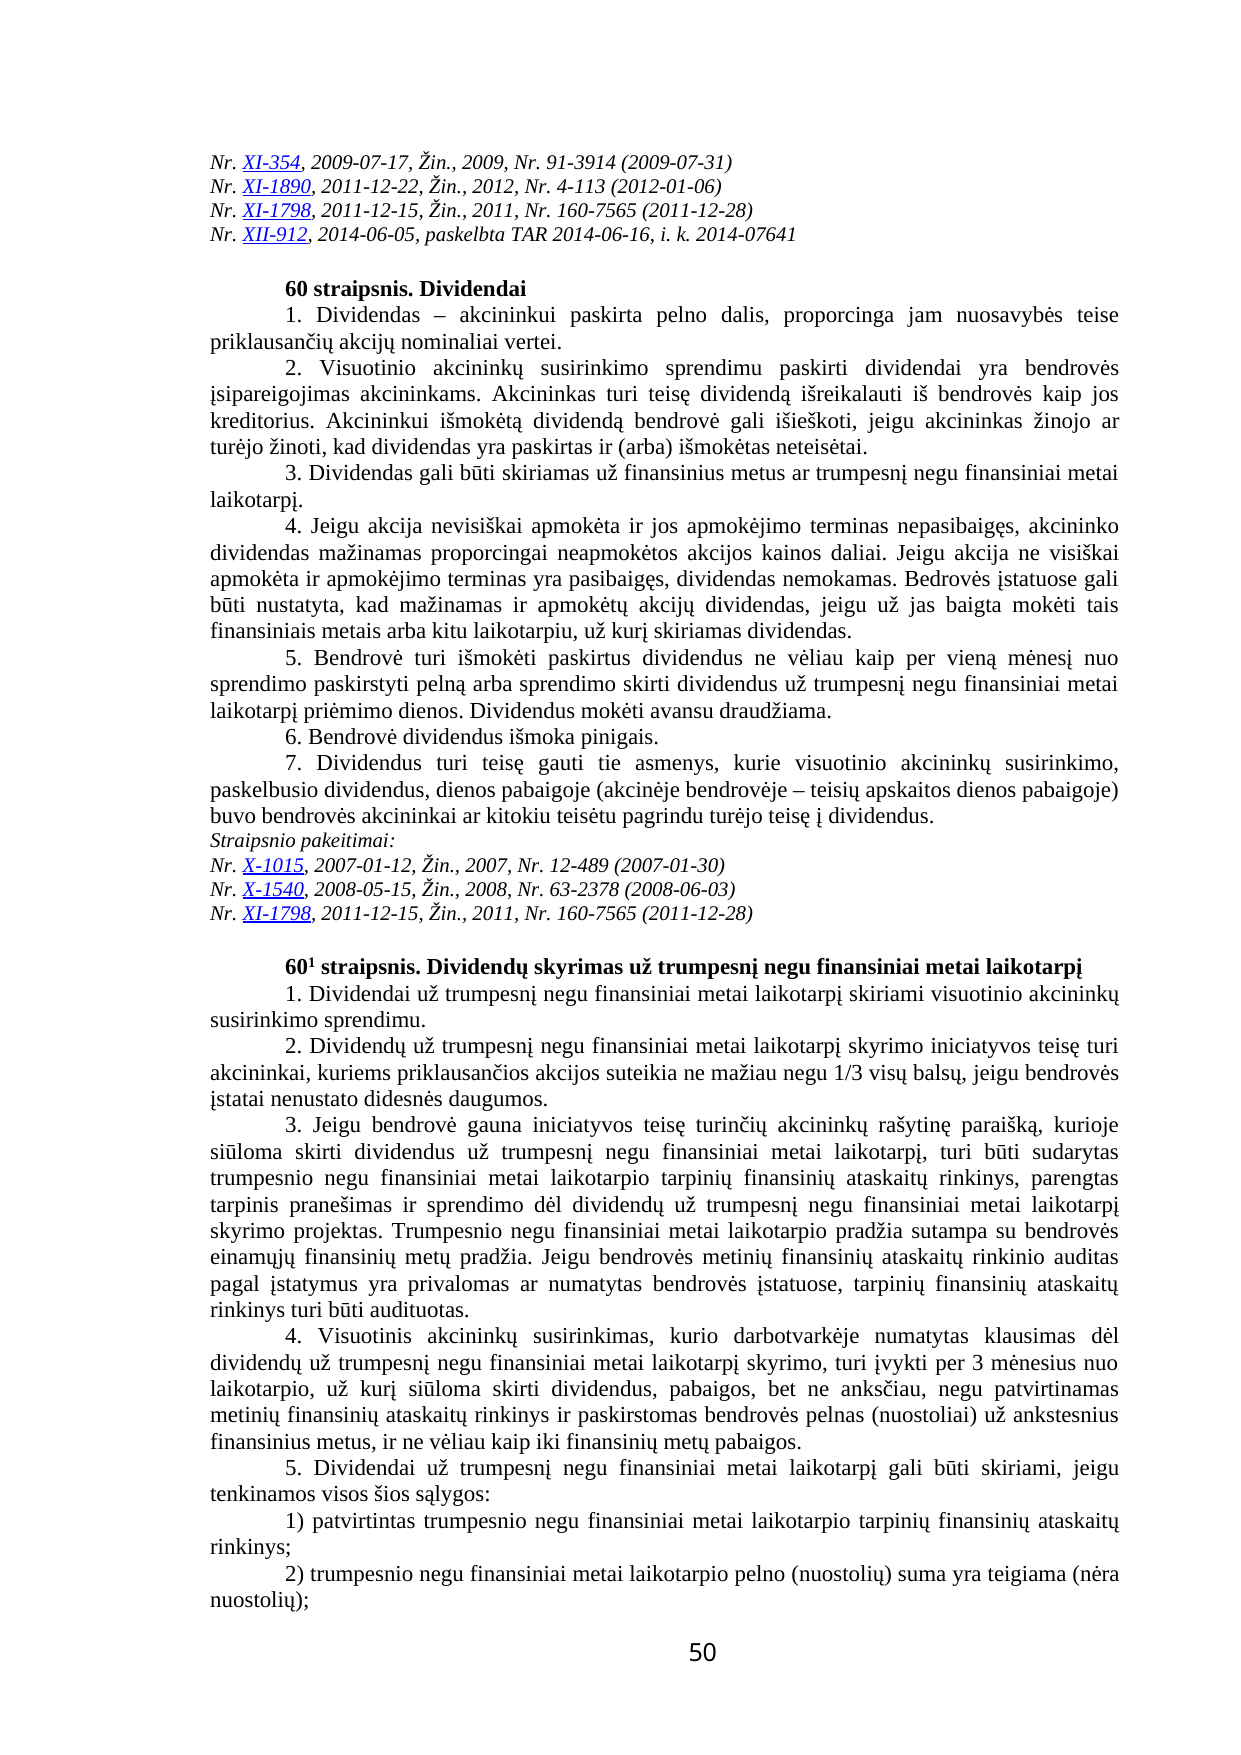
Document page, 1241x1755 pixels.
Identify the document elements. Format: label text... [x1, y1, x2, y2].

text 2. Dividendų už trumpesnį negu finansiniai metai laikotarpį skyrimo iniciatyvos teisę turi akcininkai, kuriems priklausančios akcijos suteikia ne mažiau negu 1/3 visų balsų, jeigu bendrovės įstatai nenustato didesnės daugumos. [210, 1032, 1120, 1112]
text 3. Jeigu bendrovė gauna iniciatyvos teisę turinčių akcininkų rašytinę paraišką, kurioje siūloma skirti dividendus už trumpesnį negu finansiniai metai laikotarpį, turi būti sudarytas trumpesnio negu finansiniai metai laikotarpio tarpinių finansinių ataskaitų rinkinys, parengtas tarpinis pranešimas ir sprendimo dėl dividendų už trumpesnį negu finansiniai metai laikotarpį skyrimo projektas. Trumpesnio negu finansiniai metai laikotarpio pradžia sutampa su bendrovės einamųjų finansinių metų pradžia. Jeigu bendrovės metinių finansinių ataskaitų rinkinio auditas pagal įstatymus yra privalomas ar numatytas bendrovės įstatuose, tarpinių finansinių ataskaitų rinkinys turi būti audituotas. [210, 1112, 1120, 1322]
text 5. Dividendai už trumpesnį negu finansiniai metai laikotarpį gali būti skiriami, jeigu tenkinamos visos šios sąlygos: [210, 1454, 1120, 1507]
text 60 straipsnis. Dividendai [210, 275, 1120, 301]
text 1. Dividendai už trumpesnį negu finansiniai metai laikotarpį skiriami visuotinio akcininkų susirinkimo sprendimu. [210, 980, 1120, 1032]
text Nr. XII-912, 2014-06-05, paskelbta TAR 2014-06-16, i. k. 2014-07641 [210, 222, 1120, 246]
text Nr. XI-1798, 2011-12-15, Žin., 2011, Nr. 160-7565 (2011-12-28) [210, 901, 1120, 925]
text 1. Dividendas – akcininkui paskirta pelno dalis, proporcinga jam nuosavybės teise priklausančių akcijų nominaliai vertei. [210, 301, 1120, 354]
text 6. Bendrovė dividendus išmoka pinigais. [210, 723, 1120, 749]
text Nr. XI-1798, 2011-12-15, Žin., 2011, Nr. 160-7565 (2011-12-28) [210, 198, 1120, 222]
text 1) patvirtintas trumpesnio negu finansiniai metai laikotarpio tarpinių finansinių ataskaitų rinkinys; [210, 1507, 1120, 1559]
text Nr. X-1015, 2007-01-12, Žin., 2007, Nr. 12-489 (2007-01-30) [210, 852, 1111, 877]
text Nr. XI-1890, 2011-12-22, Žin., 2012, Nr. 4-113 (2012-01-06) [210, 174, 1120, 198]
text 3. Dividendas gali būti skiriamas už finansinius metus ar trumpesnį negu finansiniai metai laikotarpį. [210, 459, 1120, 512]
text 2. Visuotinio akcininkų susirinkimo sprendimu paskirti dividendai yra bendrovės įsipareigojimas akcininkams. Akcininkas turi teisę dividendą išreikalauti iš bendrovės kaip jos kreditorius. Akcininkui išmokėtą dividendą bendrovė gali išieškoti, jeigu akcininkas žinojo ar turėjo žinoti, kad dividendas yra paskirtas ir (arba) išmokėtas neteisėtai. [210, 354, 1120, 459]
text Straipsnio pakeitimai: [210, 828, 1111, 852]
text 4. Jeigu akcija nevisiškai apmokėta ir jos apmokėjimo terminas nepasibaigęs, akcininko dividendas mažinamas proporcingai neapmokėtos akcijos kainos daliai. Jeigu akcija ne visiškai apmokėta ir apmokėjimo terminas yra pasibaigęs, dividendas nemokamas. Bedrovės įstatuose gali būti nustatyta, kad mažinamas ir apmokėtų akcijų dividendas, jeigu už jas baigta mokėti tais finansiniais metais arba kitu laikotarpiu, už kurį skiriamas dividendas. [210, 512, 1120, 644]
text 2) trumpesnio negu finansiniai metai laikotarpio pelno (nuostolių) suma yra teigiama (nėra nuostolių); [210, 1559, 1120, 1612]
text 4. Visuotinis akcininkų susirinkimas, kurio darbotvarkėje numatytas klausimas dėl dividendų už trumpesnį negu finansiniai metai laikotarpį skyrimo, turi įvykti per 3 mėnesius nuo laikotarpio, už kurį siūloma skirti dividendus, pabaigos, bet ne anksčiau, negu patvirtinamas metinių finansinių ataskaitų rinkinys ir paskirstomas bendrovės pelnas (nuostoliai) už ankstesnius finansinius metus, ir ne vėliau kaip iki finansinių metų pabaigos. [210, 1322, 1120, 1454]
text Nr. X-1540, 2008-05-15, Žin., 2008, Nr. 63-2378 (2008-06-03) [210, 877, 1111, 901]
text 5. Bendrovė turi išmokėti paskirtus dividendus ne vėliau kaip per vieną mėnesį nuo sprendimo paskirstyti pelną arba sprendimo skirti dividendus už trumpesnį negu finansiniai metai laikotarpį priėmimo dienos. Dividendus mokėti avansu draudžiama. [210, 644, 1120, 723]
text 601 straipsnis. Dividendų skyrimas už trumpesnį negu finansiniai metai laikotarpį [285, 953, 1120, 980]
text Nr. XI-354, 2009-07-17, Žin., 2009, Nr. 91-3914 (2009-07-31) [210, 150, 1120, 174]
text 7. Dividendus turi teisę gauti tie asmenys, kurie visuotinio akcininkų susirinkimo, paskelbusio dividendus, dienos pabaigoje (akcinėje bendrovėje – teisių apskaitos dienos pabaigoje) buvo bendrovės akcininkai ar kitokiu teisėtu pagrindu turėjo teisę į dividendus. [210, 749, 1120, 828]
